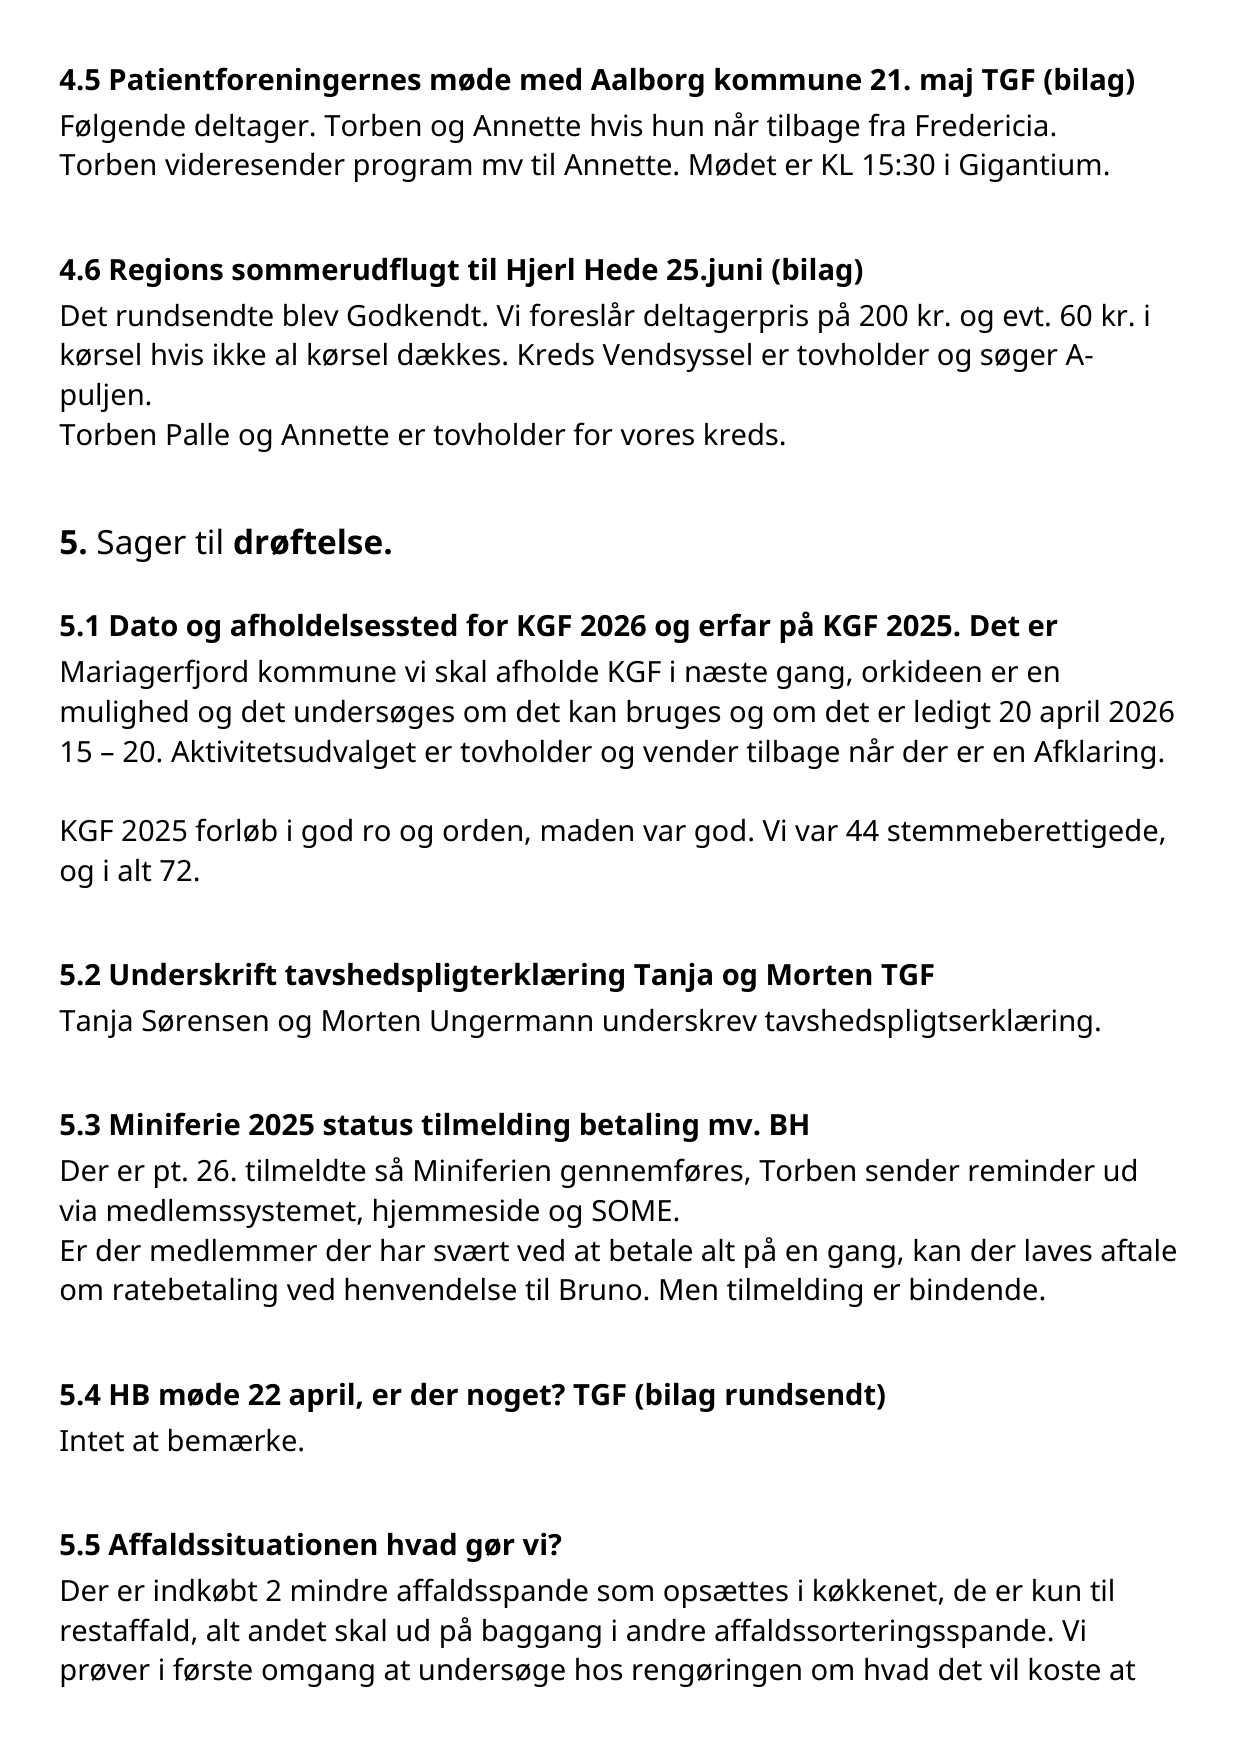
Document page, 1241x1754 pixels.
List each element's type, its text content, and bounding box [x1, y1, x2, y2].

subtitle 4.5 Patientforeningernes møde med Aalborg kommune 21. maj TGF (bilag) [59, 59, 1181, 99]
text Følgende deltager. Torben og Annette hvis hun når tilbage fra Fredericia. [59, 105, 1181, 145]
text Torben Palle og Annette er tovholder for vores kreds. [59, 414, 1181, 454]
text Er der medlemmer der har svært ved at betale alt på en gang, kan der laves aftale om ratebetaling ved henvendelse til Bruno. Men tilmelding er bindende. [59, 1230, 1181, 1309]
text Tanja Sørensen og Morten Ungermann underskrev tavshedspligtserklæring. [59, 1000, 1181, 1040]
subtitle 5.2 Underskrift tavshedspligterklæring Tanja og Morten TGF [59, 954, 1181, 994]
text Mariagerfjord kommune vi skal afholde KGF i næste gang, orkideen er en mulighed og det undersøges om det kan bruges og om det er ledigt 20 april 2026 15 – 20. Aktivitetsudvalget er tovholder og vender tilbage når der er en Afklaring. [59, 651, 1181, 771]
subtitle 5.1 Dato og afholdelsessted for KGF 2026 og erfar på KGF 2025. Det er [59, 606, 1181, 645]
text KGF 2025 forløb i god ro og orden, maden var god. Vi var 44 stemmeberettigede, og i alt 72. [59, 810, 1181, 889]
subtitle 5.3 Miniferie 2025 status tilmelding betaling mv. BH [59, 1104, 1181, 1144]
subtitle 5.5 Affaldssituationen hvad gør vi? [59, 1524, 1181, 1564]
subtitle 5. Sager til drøftelse. [59, 518, 1181, 564]
subtitle 5.4 HB møde 22 april, er der noget? TGF (bilag rundsendt) [59, 1374, 1181, 1414]
text Der er pt. 26. tilmeldte så Miniferien gennemføres, Torben sender reminder ud via medlemssystemet, hjemmeside og SOME. [59, 1151, 1181, 1230]
text Det rundsendte blev Godkendt. Vi foreslår deltagerpris på 200 kr. og evt. 60 kr. i kørsel hvis ikke al kørsel dækkes. Kreds Vendsyssel er tovholder og søger A-puljen. [59, 295, 1181, 414]
text Torben videresender program mv til Annette. Mødet er KL 15:30 i Gigantium. [59, 145, 1181, 184]
text Der er indkøbt 2 mindre affaldsspande som opsættes i køkkenet, de er kun til restaffald, alt andet skal ud på baggang i andre affaldssorteringsspande. Vi prøver i første omgang at undersøge hos rengøringen om hvad det vil koste at [59, 1570, 1181, 1689]
text Intet at bemærke. [59, 1420, 1181, 1459]
subtitle 4.6 Regions sommerudflugt til Hjerl Hede 25.juni (bilag) [59, 249, 1181, 289]
